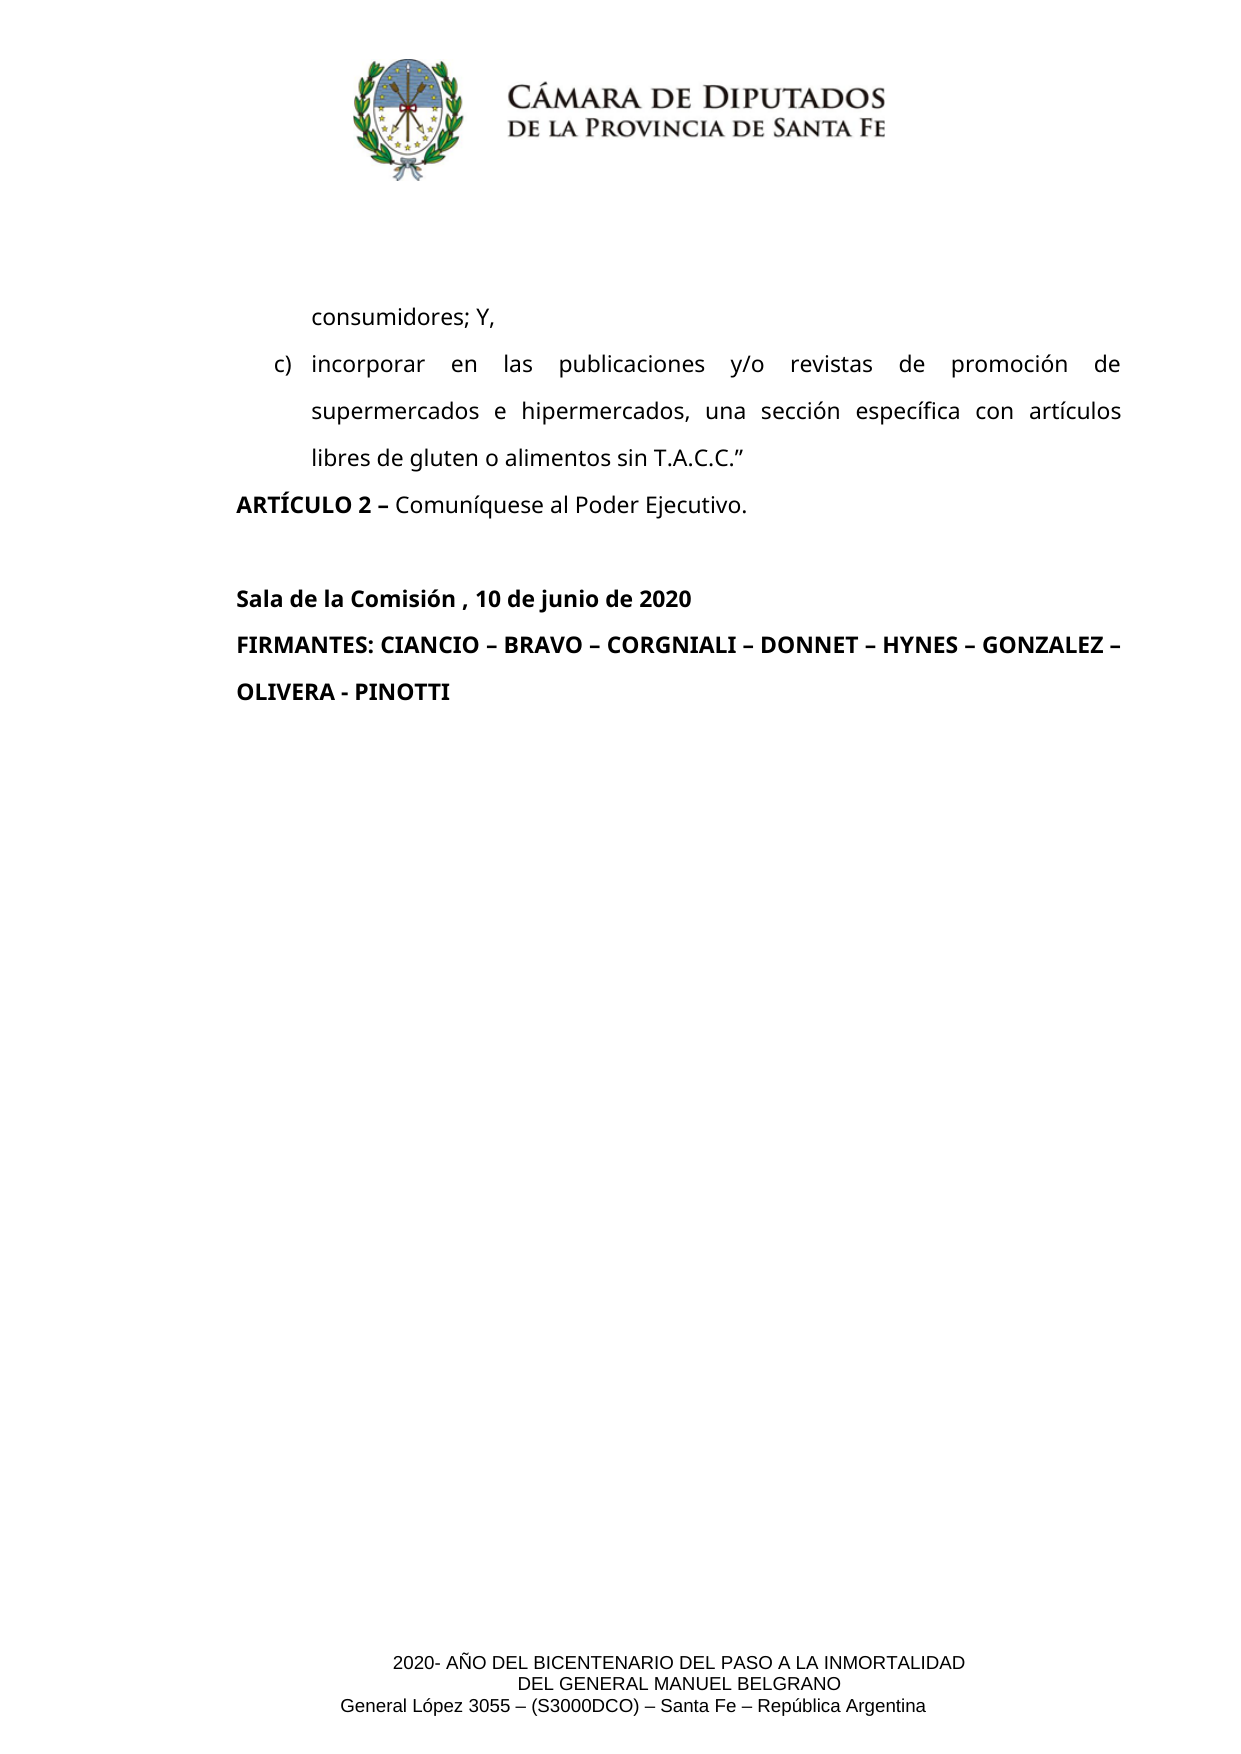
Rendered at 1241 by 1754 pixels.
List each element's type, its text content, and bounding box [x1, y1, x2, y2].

list consumidores; Y, [274, 301, 1122, 332]
list incorporar en las publicaciones y/o revistas de promoción de supermercados e hipermercados, una sección específica con artículos libres de gluten o alimentos sin T.A.C.C.” [274, 348, 1122, 473]
text ARTÍCULO 2 – Comuníquese al Poder Ejecutivo. [236, 489, 1122, 520]
text FIRMANTES: CIANCIO – BRAVO – CORGNIALI – DONNET – HYNES – GONZALEZ – OLIVERA - PINOTTI [236, 629, 1122, 707]
text Sala de la Comisión , 10 de junio de 2020 [236, 582, 1122, 614]
